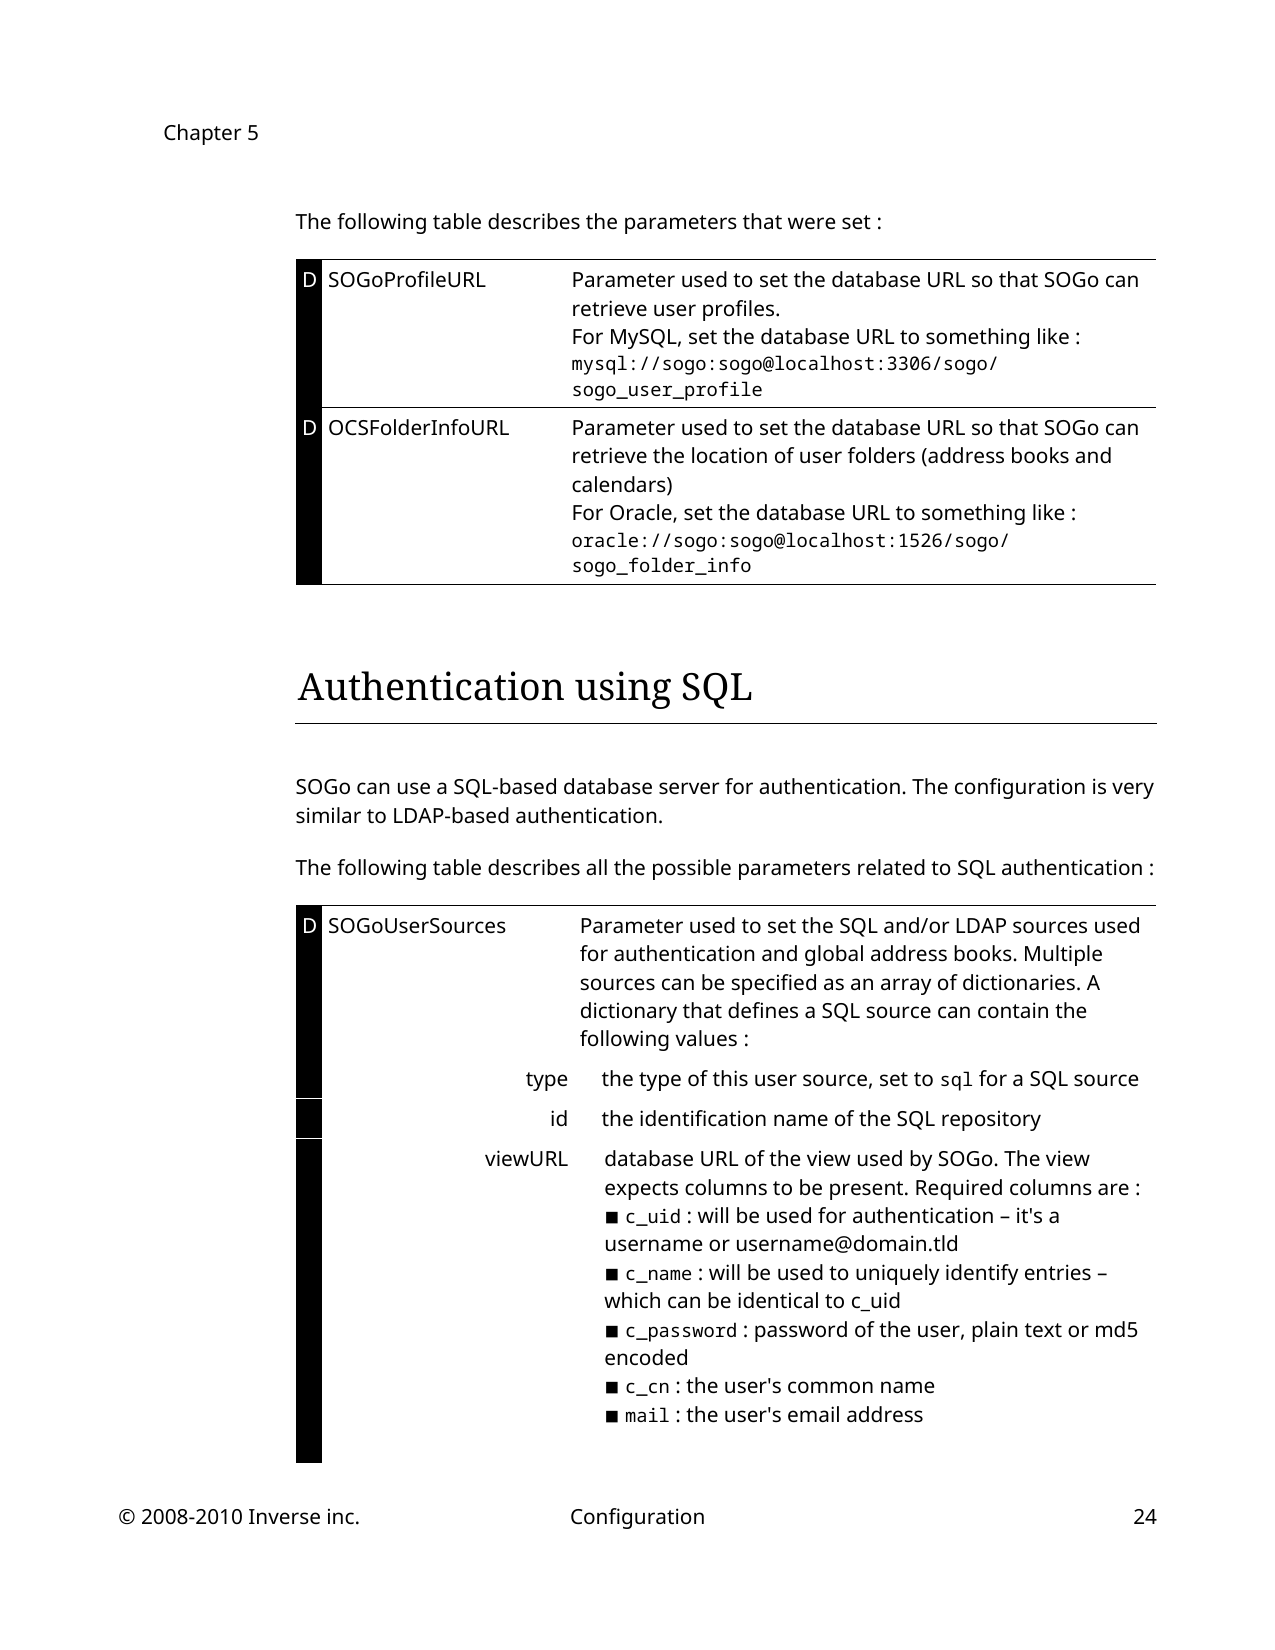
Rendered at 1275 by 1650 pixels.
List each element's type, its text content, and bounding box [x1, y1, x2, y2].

table_header D [296, 260, 322, 407]
text The following table describes all the possible parameters related to SQL authentication : [295, 853, 1157, 881]
text The following table describes the parameters that were set : [295, 207, 1157, 236]
table_cell OCSFolderInfoURL [322, 408, 566, 584]
table_header Parameter used to set the SQL and/or LDAP sources used for authentication and global address books. Multiple sources can be specified as an array of dictionaries. A dictionary that defines a SQL source can contain the following values : [574, 906, 1156, 1059]
table_cell the type of this user source, set to sql for a SQL source [574, 1059, 1156, 1098]
table_cell D [296, 408, 322, 584]
table_cell [296, 1099, 322, 1138]
table_cell [296, 1139, 322, 1463]
table_cell database URL of the view used by SOGo. The view expects columns to be present. Required columns are : ◾ c_uid : will be used for authentication – it's a username or username@domain.tld ◾ c_name : will be used to uniquely identify entries – which can be identical to c_uid ◾ c_password : password of the user, plain text or md5 encoded ◾ c_cn : the user's common name ◾ mail : the user's email address [574, 1139, 1156, 1463]
table_cell [296, 1059, 322, 1098]
table_cell viewURL [322, 1139, 574, 1463]
table_cell Parameter used to set the database URL so that SOGo can retrieve the location of user folders (address books and calendars) For Oracle, set the database URL to something like : oracle://sogo:sogo@localhost:1526/sogo/sogo_folder_info [566, 408, 1156, 584]
table_cell type [322, 1059, 574, 1098]
text SOGo can use a SQL-based database server for authentication. The configuration is very similar to LDAP-based authentication. [295, 772, 1157, 829]
table_cell id [322, 1099, 574, 1138]
table_header SOGoUserSources [322, 906, 574, 1059]
table_header Parameter used to set the database URL so that SOGo can retrieve user profiles. For MySQL, set the database URL to something like : mysql://sogo:sogo@localhost:3306/sogo/sogo_user_profile [566, 260, 1156, 407]
table_cell the identification name of the SQL repository [574, 1099, 1156, 1138]
table_header D [296, 906, 322, 1059]
table_header SOGoProfileURL [322, 260, 566, 407]
subtitle Authentication using SQL [295, 661, 1157, 723]
